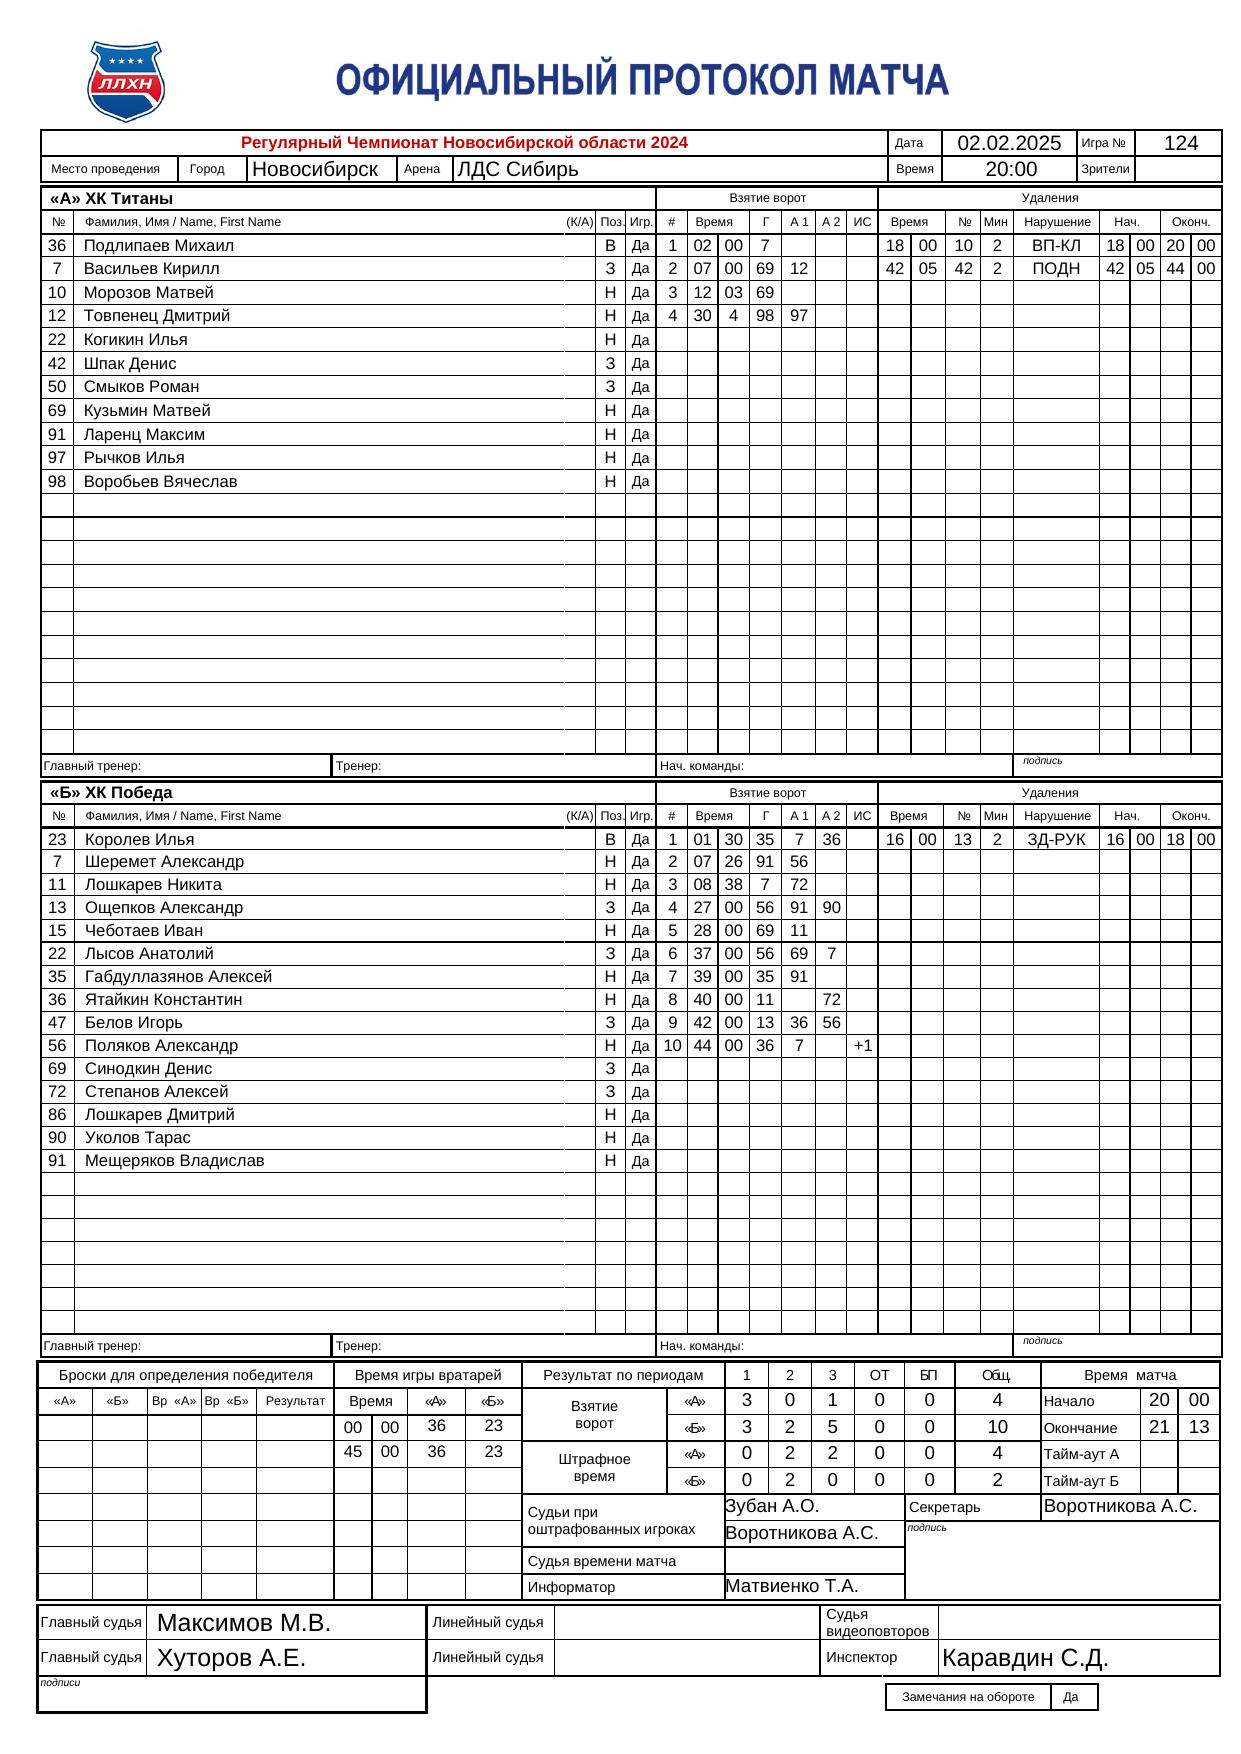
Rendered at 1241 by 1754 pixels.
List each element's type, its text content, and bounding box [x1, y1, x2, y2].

table_cell [782, 518, 815, 540]
table_cell [1161, 874, 1190, 895]
table_header Взятие ворот [657, 188, 877, 209]
table_cell А 1 [782, 211, 815, 233]
table_cell [1192, 518, 1221, 540]
table_cell [626, 518, 655, 540]
table_cell Васильев Кирилл [74, 257, 564, 280]
table_header Общ. [956, 1363, 1040, 1387]
table_cell ВП-КЛ [1014, 235, 1099, 256]
table_cell [1131, 1242, 1160, 1264]
table_cell [782, 423, 815, 445]
table_cell [879, 1058, 910, 1079]
table_cell [946, 399, 980, 422]
table_cell Воротникова А.С. [1042, 1495, 1219, 1520]
table_cell [879, 1196, 910, 1218]
table_cell Н [596, 1104, 625, 1126]
table_cell Мин [981, 805, 1013, 826]
table_cell [981, 1242, 1013, 1264]
table_cell Вр «Б» [202, 1389, 256, 1413]
table_cell подписи [39, 1677, 425, 1711]
table_cell [816, 1288, 846, 1310]
table_cell Оконч. [1161, 211, 1221, 233]
table_cell Мин [981, 211, 1013, 233]
table_cell [912, 1150, 943, 1172]
table_cell [626, 1242, 655, 1264]
table_cell [879, 494, 910, 516]
table_cell 13 [944, 829, 980, 849]
table_cell [946, 328, 980, 351]
table_cell [816, 1035, 846, 1057]
table_cell [816, 966, 846, 987]
table_cell [1014, 1012, 1099, 1033]
table_cell [688, 1242, 717, 1264]
table_cell [816, 423, 846, 445]
table_cell [719, 446, 749, 469]
table_cell [879, 1311, 910, 1333]
table_cell [719, 328, 749, 351]
table_cell [912, 541, 945, 564]
table_cell [202, 1494, 256, 1520]
table_cell 4 [657, 305, 687, 327]
table_cell [946, 565, 980, 587]
table_cell [1192, 943, 1221, 964]
table_cell Тренер: [333, 1335, 655, 1356]
table_cell [657, 1127, 687, 1149]
table_cell 90 [816, 896, 846, 918]
table_cell Степанов Алексей [75, 1081, 564, 1103]
table_cell [688, 470, 717, 493]
table_cell [1192, 423, 1221, 445]
table_cell [1136, 157, 1221, 181]
table_cell [719, 399, 749, 422]
table_cell [719, 683, 749, 706]
table_cell [74, 588, 564, 611]
table_cell 00 [373, 1441, 407, 1467]
table_cell [1014, 423, 1099, 445]
table_cell [847, 636, 877, 658]
table_cell [912, 1288, 943, 1310]
table_cell [912, 707, 945, 729]
table_cell [626, 683, 655, 706]
table_cell [75, 1311, 564, 1333]
table_cell [565, 850, 595, 872]
table_cell [1100, 1265, 1129, 1287]
table_cell [879, 966, 910, 987]
table_cell [688, 541, 717, 564]
table_cell [816, 1242, 846, 1264]
table_cell Синодкин Денис [75, 1058, 564, 1079]
table_cell [1131, 1104, 1160, 1126]
table_cell [1014, 565, 1099, 587]
table_cell [719, 659, 749, 682]
table_cell Главный тренер: [42, 1335, 330, 1356]
table_cell [912, 494, 945, 516]
table_cell 12 [782, 257, 815, 280]
table_cell [1192, 874, 1221, 895]
table_header Удаления [879, 783, 1221, 803]
table_cell 0 [855, 1468, 904, 1493]
table_cell [981, 588, 1013, 611]
table_cell [816, 1173, 846, 1195]
table_cell [816, 612, 846, 634]
table_cell [565, 518, 595, 540]
table_cell 9 [657, 1012, 687, 1033]
table_cell 00 [719, 920, 749, 941]
table_cell [74, 565, 564, 587]
table_cell [816, 1104, 846, 1126]
table_cell ЛДС Сибирь [454, 157, 887, 181]
table_cell [565, 874, 595, 895]
table_cell [657, 1058, 687, 1079]
table_cell [1161, 612, 1190, 634]
table_cell [688, 399, 717, 422]
table_cell [782, 446, 815, 469]
table_cell [816, 446, 846, 469]
table_cell 91 [782, 896, 815, 918]
table_cell 1 [812, 1389, 854, 1413]
table_cell [1192, 920, 1221, 941]
table_cell [1100, 1035, 1129, 1057]
table_cell [944, 1150, 980, 1172]
table_cell [816, 352, 846, 374]
table_cell Да [626, 446, 655, 469]
table_cell [847, 423, 877, 445]
table_header 3 [812, 1363, 854, 1387]
table_cell [847, 829, 877, 849]
table_cell 5 [812, 1415, 854, 1440]
table_cell [944, 1035, 980, 1057]
table_cell [408, 1468, 465, 1493]
table_cell [1100, 966, 1129, 987]
table_cell [816, 588, 846, 611]
table_cell Да [626, 829, 655, 849]
table_cell Да [626, 874, 655, 895]
table_cell [1192, 1288, 1221, 1310]
table_cell [912, 1265, 943, 1287]
table_cell [1161, 1196, 1190, 1218]
table_cell [750, 423, 781, 445]
table_cell [1192, 1242, 1221, 1264]
table_cell [1161, 470, 1190, 493]
table_cell 23 [466, 1416, 521, 1440]
table_cell [1014, 328, 1099, 351]
table_cell [981, 1058, 1013, 1079]
table_cell [816, 470, 846, 493]
table_cell 16 [879, 829, 910, 849]
table_cell [782, 565, 815, 587]
table_cell [879, 470, 910, 493]
table_cell [981, 966, 1013, 987]
table_cell [373, 1574, 407, 1599]
table_cell [1100, 352, 1129, 374]
table_cell Поз. [596, 805, 625, 826]
table_cell [1161, 399, 1190, 422]
table_cell Время [879, 805, 943, 826]
table_cell [912, 305, 945, 327]
table_cell Время [335, 1389, 407, 1413]
table_cell [1192, 1035, 1221, 1057]
table_cell Линейный судья [428, 1606, 554, 1639]
table_cell [1161, 305, 1190, 327]
table_cell [816, 399, 846, 422]
table_cell 97 [782, 305, 815, 327]
table_cell 69 [42, 1058, 74, 1079]
table_cell [912, 565, 945, 587]
table_cell Штрафное время [523, 1442, 666, 1493]
table_cell [879, 636, 910, 658]
table_cell [596, 1288, 625, 1310]
table_cell 56 [782, 850, 815, 872]
table_cell [816, 565, 846, 587]
table_cell [879, 423, 910, 445]
table_cell 4 [719, 305, 749, 327]
table_cell [816, 1058, 846, 1079]
table_cell [879, 612, 910, 634]
table_cell [688, 1173, 717, 1195]
table_cell [912, 920, 943, 941]
table_cell [688, 423, 717, 445]
table_cell Судьи при оштрафованных игроках [523, 1495, 724, 1546]
table_cell 36 [42, 235, 73, 256]
table_cell [816, 920, 846, 941]
table_cell [257, 1441, 333, 1467]
table_cell [750, 446, 781, 469]
table_cell [879, 943, 910, 964]
table_cell [1131, 1265, 1160, 1287]
table_cell Н [596, 446, 625, 469]
table_cell [750, 1081, 781, 1103]
table_cell [1131, 588, 1160, 611]
table_cell [1192, 1311, 1221, 1333]
table_cell [1131, 1127, 1160, 1149]
table_cell Линейный судья [428, 1640, 554, 1675]
table_cell [1100, 659, 1129, 682]
table_cell 23 [466, 1441, 521, 1467]
table_cell [847, 1265, 877, 1287]
table_cell [981, 565, 1013, 587]
table_cell [1131, 1035, 1160, 1057]
table_cell 7 [657, 966, 687, 987]
table_cell [879, 541, 910, 564]
table_cell 26 [719, 850, 749, 872]
table_cell [782, 730, 815, 753]
table_cell [626, 1265, 655, 1287]
table_cell [1131, 281, 1160, 303]
table_cell [946, 423, 980, 445]
table_cell [408, 1521, 465, 1546]
table_cell 35 [750, 966, 781, 987]
table_cell [1192, 1219, 1221, 1241]
table_cell [257, 1494, 333, 1520]
table_cell 2 [981, 257, 1013, 280]
table_cell [39, 1468, 92, 1493]
table_cell [912, 1196, 943, 1218]
table_cell [1192, 352, 1221, 374]
table_cell [1161, 1288, 1190, 1310]
table_cell [565, 328, 595, 351]
table_cell 90 [42, 1127, 74, 1149]
table_cell [596, 636, 625, 658]
table_cell 37 [688, 943, 717, 964]
table_cell [555, 1606, 819, 1639]
table_cell 44 [688, 1035, 717, 1057]
table_cell Нач. [1100, 211, 1160, 233]
table_cell [1014, 1058, 1099, 1079]
table_cell [596, 730, 625, 753]
table_cell [1192, 328, 1221, 351]
table_cell [981, 446, 1013, 469]
table_cell 05 [1131, 257, 1160, 280]
table_cell Хуторов А.Е. [147, 1640, 425, 1675]
table_cell [1014, 1242, 1099, 1264]
table_cell 0 [855, 1389, 904, 1413]
table_cell [912, 1127, 943, 1149]
table_cell [782, 1196, 815, 1218]
table_cell 45 [335, 1441, 371, 1467]
table_header Взятие ворот [657, 783, 877, 803]
table_cell [1014, 1150, 1099, 1172]
table_cell [257, 1521, 333, 1546]
table_cell [565, 1288, 595, 1310]
table_cell [657, 588, 687, 611]
table_cell [657, 376, 687, 398]
table_cell [1100, 1104, 1129, 1126]
table_cell [946, 305, 980, 327]
table_cell Мещеряков Владислав [75, 1150, 564, 1172]
table_cell [1131, 565, 1160, 587]
table_cell [596, 1311, 625, 1333]
table_cell [981, 1219, 1013, 1241]
table_cell [946, 518, 980, 540]
table_cell 10 [657, 1035, 687, 1057]
table_cell [879, 683, 910, 706]
table_cell [42, 518, 73, 540]
table_cell [1131, 874, 1160, 895]
table_cell [879, 1127, 910, 1149]
table_cell [1131, 943, 1160, 964]
table_cell 00 [373, 1416, 407, 1440]
table_cell Да [626, 1081, 655, 1103]
table_cell Н [596, 920, 625, 941]
table_cell [626, 541, 655, 564]
table_cell 0 [905, 1468, 954, 1493]
table_cell [93, 1494, 147, 1520]
table_cell [847, 541, 877, 564]
table_cell [981, 1035, 1013, 1057]
table_cell [565, 399, 595, 422]
table_cell [1100, 1012, 1129, 1033]
table_cell [565, 352, 595, 374]
table_cell [946, 494, 980, 516]
table_cell 3 [726, 1415, 768, 1440]
table_cell «А» [408, 1389, 465, 1413]
table_cell 2 [769, 1442, 811, 1467]
table_cell [657, 1081, 687, 1103]
table_cell Воротникова А.С. [726, 1521, 904, 1546]
table_cell [1100, 989, 1129, 1011]
table_cell [946, 707, 980, 729]
table_header ОТ [855, 1363, 904, 1387]
table_cell [688, 659, 717, 682]
table_cell [944, 1311, 980, 1333]
table_cell [944, 943, 980, 964]
table_cell [74, 683, 564, 706]
table_cell [1100, 943, 1129, 964]
table_cell [688, 1196, 717, 1218]
table_cell [847, 896, 877, 918]
table_cell [847, 850, 877, 872]
table_cell 98 [750, 305, 781, 327]
table_cell 10 [946, 235, 980, 256]
table_cell 69 [42, 399, 73, 422]
table_cell [1192, 636, 1221, 658]
table_header 1 [726, 1363, 768, 1387]
table_cell [847, 305, 877, 327]
table_cell 72 [782, 874, 815, 895]
table_cell [1192, 707, 1221, 729]
table_cell [879, 1219, 910, 1241]
table_cell [944, 1012, 980, 1033]
table_cell [42, 612, 73, 634]
table_cell 11 [782, 920, 815, 941]
table_cell [1192, 565, 1221, 587]
table_cell подпись [1014, 755, 1221, 776]
table_cell 91 [42, 1150, 74, 1172]
table_cell 97 [42, 446, 73, 469]
table_cell [719, 1242, 749, 1264]
table_cell [1161, 541, 1190, 564]
table_cell [657, 1311, 687, 1333]
table_cell [1192, 989, 1221, 1011]
table_cell [373, 1494, 407, 1520]
table_cell [750, 1058, 781, 1079]
table_cell [782, 989, 815, 1011]
table_cell [1014, 1288, 1099, 1310]
table_cell 38 [719, 874, 749, 895]
table_cell [42, 588, 73, 611]
table_cell [1192, 1081, 1221, 1103]
table_cell [1131, 1150, 1160, 1172]
table_cell 0 [726, 1468, 768, 1493]
table_cell [946, 281, 980, 303]
table_cell [1192, 376, 1221, 398]
table_cell [1131, 541, 1160, 564]
table_cell [657, 1288, 687, 1310]
table_cell [847, 920, 877, 941]
table_cell [1100, 494, 1129, 516]
table_cell [1014, 352, 1099, 374]
table_cell [750, 470, 781, 493]
table_cell 7 [750, 235, 781, 256]
table_cell А 1 [782, 805, 815, 826]
table_cell [847, 1173, 877, 1195]
table_cell [1100, 1242, 1129, 1264]
table_cell 36 [750, 1035, 781, 1057]
table_cell [657, 683, 687, 706]
table_cell [847, 1081, 877, 1103]
table_cell [1192, 281, 1221, 303]
table_cell [981, 730, 1013, 753]
table_cell [782, 1127, 815, 1149]
table_cell [1161, 328, 1190, 351]
table_cell [1192, 446, 1221, 469]
table_header «А» ХК Титаны [42, 188, 655, 209]
table_cell [750, 659, 781, 682]
table_cell [719, 1265, 749, 1287]
table_cell [1014, 470, 1099, 493]
table_cell Главный судья [39, 1606, 146, 1639]
table_header Дата [889, 131, 941, 155]
table_cell [883, 1677, 1220, 1681]
table_cell [1192, 1265, 1221, 1287]
table_cell З [596, 352, 625, 374]
table_cell [1161, 1058, 1190, 1079]
table_cell Игр. [626, 211, 655, 233]
table_cell 72 [42, 1081, 74, 1103]
table_cell [782, 707, 815, 729]
table_cell [816, 707, 846, 729]
table_cell [93, 1574, 147, 1599]
table_cell [879, 874, 910, 895]
table_cell 36 [408, 1416, 465, 1440]
table_cell [1100, 588, 1129, 611]
table_cell [816, 1196, 846, 1218]
table_cell 42 [688, 1012, 717, 1033]
table_cell Н [596, 399, 625, 422]
table_cell [39, 1441, 92, 1467]
table_cell 00 [719, 1035, 749, 1057]
table_cell [1192, 1173, 1221, 1195]
table_cell [946, 588, 980, 611]
table_cell [1014, 1035, 1099, 1057]
table_cell [1014, 281, 1099, 303]
table_cell [1192, 541, 1221, 564]
table_cell [74, 707, 564, 729]
table_cell [148, 1494, 201, 1520]
table_cell [565, 423, 595, 445]
table_cell [657, 1104, 687, 1126]
table_cell [944, 1242, 980, 1264]
table_cell [944, 966, 980, 987]
table_cell [565, 281, 595, 303]
table_cell Нач. команды: [657, 1335, 1012, 1356]
table_cell [750, 328, 781, 351]
table_cell [946, 446, 980, 469]
table_cell 3 [657, 874, 687, 895]
table_cell (К/А) [565, 211, 595, 233]
table_cell [335, 1494, 371, 1520]
table_cell [1014, 1081, 1099, 1103]
table_cell [981, 683, 1013, 706]
table_cell [42, 1242, 74, 1264]
table_cell [782, 328, 815, 351]
table_cell [202, 1416, 256, 1440]
table_cell [688, 352, 717, 374]
table_cell 7 [42, 850, 74, 872]
table_cell [1100, 874, 1129, 895]
table_cell 69 [750, 281, 781, 303]
table_cell [847, 1127, 877, 1149]
table_cell [719, 612, 749, 634]
table_cell [912, 1173, 943, 1195]
table_cell Да [626, 328, 655, 351]
table_cell [1192, 612, 1221, 634]
table_cell [148, 1441, 201, 1467]
table_header Игра № [1078, 131, 1134, 155]
table_cell [1161, 1242, 1190, 1264]
table_cell [750, 1173, 781, 1195]
table_cell 08 [688, 874, 717, 895]
table_cell 50 [42, 376, 73, 398]
table_cell [565, 1150, 595, 1172]
table_cell [596, 612, 625, 634]
table_cell 11 [42, 874, 74, 895]
table_cell [1161, 707, 1190, 729]
table_cell [946, 730, 980, 753]
table_cell [1161, 1219, 1190, 1241]
table_cell [912, 966, 943, 987]
table_cell [657, 565, 687, 587]
table_cell 35 [750, 829, 781, 849]
table_cell [1161, 352, 1190, 374]
table_cell [335, 1468, 371, 1493]
table_cell Да [626, 423, 655, 445]
table_cell 2 [981, 829, 1013, 849]
table_cell [1100, 850, 1129, 872]
table_cell [1131, 683, 1160, 706]
table_cell [1014, 1219, 1099, 1241]
table_cell [565, 659, 595, 682]
table_cell [816, 730, 846, 753]
table_cell 27 [688, 896, 717, 918]
table_cell [816, 518, 846, 540]
table_cell Н [596, 305, 625, 327]
table_cell «А» [668, 1442, 724, 1467]
table_cell [1161, 423, 1190, 445]
table_cell [596, 1265, 625, 1287]
table_cell [39, 1574, 92, 1599]
table_cell № [946, 211, 980, 233]
table_cell 56 [750, 896, 781, 918]
table_cell 00 [719, 896, 749, 918]
table_cell [912, 850, 943, 872]
table_cell [981, 376, 1013, 398]
table_cell [879, 1173, 910, 1195]
table_cell [946, 470, 980, 493]
table_cell [688, 376, 717, 398]
table_cell [1161, 1081, 1190, 1103]
table_cell [912, 683, 945, 706]
table_cell 07 [688, 257, 717, 280]
table_cell 01 [688, 829, 717, 849]
table_cell [847, 399, 877, 422]
table_cell [1161, 565, 1190, 587]
table_cell № [42, 211, 73, 233]
table_cell [750, 1196, 781, 1218]
table_cell 42 [879, 257, 910, 280]
table_cell [565, 376, 595, 398]
table_cell [719, 1081, 749, 1103]
table_cell [879, 446, 910, 469]
table_cell [1161, 966, 1190, 987]
table_cell [75, 1242, 564, 1264]
table_cell Время [688, 211, 749, 233]
table_cell [1161, 1173, 1190, 1195]
table_cell [879, 1242, 910, 1264]
table_cell Новосибирск [248, 157, 396, 181]
table_cell [944, 1219, 980, 1241]
table_cell [75, 1219, 564, 1241]
table_cell [981, 850, 1013, 872]
table_cell [1014, 1127, 1099, 1149]
table_cell [782, 399, 815, 422]
table_cell [782, 1288, 815, 1310]
table_cell [75, 1265, 564, 1287]
table_cell [596, 518, 625, 540]
table_cell [944, 874, 980, 895]
table_cell [981, 1127, 1013, 1149]
table_cell [626, 1173, 655, 1195]
table_cell [202, 1468, 256, 1493]
table_cell [1100, 423, 1129, 445]
table_cell Да [626, 470, 655, 493]
table_cell 00 [1192, 257, 1221, 280]
table_cell [408, 1494, 465, 1520]
table_cell [1014, 446, 1099, 469]
table_cell [847, 281, 877, 303]
table_cell [912, 989, 943, 1011]
table_cell Н [596, 423, 625, 445]
table_cell Да [626, 1127, 655, 1149]
table_cell [1161, 1265, 1190, 1287]
table_cell Нарушение [1014, 805, 1099, 826]
table_cell [1161, 943, 1190, 964]
table_cell 35 [42, 966, 74, 987]
table_cell [879, 920, 910, 941]
table_cell [847, 376, 877, 398]
table_cell [1014, 399, 1099, 422]
table_cell [1192, 1012, 1221, 1033]
table_cell З [596, 1058, 625, 1079]
table_cell [750, 1127, 781, 1149]
table_cell Королев Илья [75, 829, 564, 849]
table_cell [816, 235, 846, 256]
table_cell Место проведения [42, 157, 177, 181]
table_cell [555, 1640, 819, 1675]
table_cell Время [889, 157, 941, 181]
table_cell [750, 494, 781, 516]
table_cell [912, 636, 945, 658]
table_cell Да [626, 850, 655, 872]
table_cell [981, 1173, 1013, 1195]
table_cell [1161, 1127, 1190, 1149]
table_cell 13 [1179, 1415, 1219, 1440]
table_header Регулярный Чемпионат Новосибирской области 2024 [42, 131, 887, 155]
table_cell [879, 730, 910, 753]
table_cell [565, 920, 595, 941]
table_header Замечания на обороте [887, 1685, 1050, 1709]
table_cell [657, 494, 687, 516]
table_cell 11 [750, 989, 781, 1011]
table_cell [981, 494, 1013, 516]
table_cell [1100, 1311, 1129, 1333]
table_cell [816, 1219, 846, 1241]
table_cell [1131, 1058, 1160, 1079]
table_cell [1161, 1012, 1190, 1033]
table_cell [565, 989, 595, 1011]
table_cell [428, 1677, 882, 1711]
table_cell Тайм-аут А [1042, 1441, 1140, 1467]
table_cell 12 [688, 281, 717, 303]
table_cell 30 [688, 305, 717, 327]
table_cell [74, 518, 564, 540]
table_cell [688, 1288, 717, 1310]
table_cell [408, 1547, 465, 1573]
table_cell Н [596, 1127, 625, 1149]
table_cell [93, 1416, 147, 1440]
table_cell Результат [257, 1389, 333, 1413]
table_cell В [596, 235, 625, 256]
table_cell [657, 470, 687, 493]
table_cell [816, 850, 846, 872]
table_cell [74, 730, 564, 753]
table_cell [657, 423, 687, 445]
table_cell [1100, 565, 1129, 587]
table_cell 69 [782, 943, 815, 964]
table_cell [879, 281, 910, 303]
table_cell [750, 707, 781, 729]
table_cell [912, 518, 945, 540]
table_cell [626, 636, 655, 658]
table_cell [946, 612, 980, 634]
table_cell [1131, 966, 1160, 987]
table_cell [626, 612, 655, 634]
table_cell [596, 541, 625, 564]
table_cell [912, 612, 945, 634]
table_cell [657, 659, 687, 682]
table_cell [1099, 1682, 1220, 1711]
table_cell [565, 1265, 595, 1287]
table_cell [782, 1311, 815, 1333]
table_cell «Б» [668, 1415, 724, 1440]
table_cell З [596, 1081, 625, 1103]
table_cell Подлипаев Михаил [74, 235, 564, 256]
table_cell [719, 494, 749, 516]
table_cell 00 [719, 989, 749, 1011]
table_cell [42, 541, 73, 564]
table_cell [202, 1441, 256, 1467]
table_cell [565, 470, 595, 493]
table_cell Да [626, 281, 655, 303]
table_cell [944, 1288, 980, 1310]
table_cell 00 [1131, 829, 1160, 849]
table_cell 1 [657, 235, 687, 256]
table_cell [912, 874, 943, 895]
table_cell [816, 494, 846, 516]
table_cell З [596, 1012, 625, 1033]
table_cell [847, 989, 877, 1011]
table_cell [596, 1219, 625, 1241]
table_cell [148, 1521, 201, 1546]
table_cell 6 [657, 943, 687, 964]
table_cell [657, 1150, 687, 1172]
table_cell [74, 659, 564, 682]
table_cell [373, 1521, 407, 1546]
table_cell 10 [956, 1415, 1040, 1440]
table_cell [750, 683, 781, 706]
table_cell [719, 423, 749, 445]
table_cell [688, 1219, 717, 1241]
table_cell 10 [42, 281, 73, 303]
table_cell [688, 1265, 717, 1287]
table_cell [1161, 1104, 1190, 1126]
table_cell [981, 352, 1013, 374]
table_cell [596, 683, 625, 706]
table_cell Тренер: [333, 755, 655, 776]
table_cell [626, 1196, 655, 1218]
table_cell [981, 1196, 1013, 1218]
table_cell [688, 1058, 717, 1079]
table_header Удаления [879, 188, 1221, 209]
table_cell Лысов Анатолий [75, 943, 564, 964]
table_cell [565, 943, 595, 964]
table_cell [1100, 305, 1129, 327]
table_cell Шпак Денис [74, 352, 564, 374]
table_cell [75, 1173, 564, 1195]
table_cell [565, 829, 595, 849]
table_cell [39, 1494, 92, 1520]
table_cell [1161, 683, 1190, 706]
table_cell [39, 1521, 92, 1546]
table_cell 3 [726, 1389, 768, 1413]
table_cell [688, 683, 717, 706]
table_cell [626, 730, 655, 753]
table_cell [879, 305, 910, 327]
table_cell [816, 636, 846, 658]
table_cell Н [596, 470, 625, 493]
table_cell 69 [750, 257, 781, 280]
table_cell [688, 1311, 717, 1333]
table_cell [879, 352, 910, 374]
table_cell 47 [42, 1012, 74, 1033]
table_cell [816, 659, 846, 682]
table_cell # [657, 805, 687, 826]
table_cell [1100, 612, 1129, 634]
table_cell 00 [719, 966, 749, 987]
table_cell [750, 352, 781, 374]
table_cell Информатор [523, 1575, 724, 1599]
table_cell [816, 1311, 846, 1333]
table_cell [782, 612, 815, 634]
table_cell Да [626, 1012, 655, 1033]
table_cell [981, 707, 1013, 729]
table_cell [1131, 920, 1160, 941]
table_cell [719, 376, 749, 398]
table_cell ПОДН [1014, 257, 1099, 280]
table_cell [626, 494, 655, 516]
table_cell [782, 588, 815, 611]
table_cell [1131, 1288, 1160, 1310]
table_cell [912, 1219, 943, 1241]
table_header Время игры вратарей [335, 1363, 521, 1387]
table_cell [782, 541, 815, 564]
table_cell [565, 1242, 595, 1264]
table_cell [93, 1441, 147, 1467]
table_cell [750, 612, 781, 634]
table_cell [42, 1311, 74, 1333]
table_cell [1192, 588, 1221, 611]
table_cell [657, 399, 687, 422]
table_cell [148, 1468, 201, 1493]
table_cell [939, 1606, 1219, 1639]
table_cell 03 [719, 281, 749, 303]
table_cell [1014, 850, 1099, 872]
table_cell [39, 1416, 92, 1440]
table_cell [912, 328, 945, 351]
table_cell [879, 989, 910, 1011]
table_cell [1014, 1311, 1099, 1333]
table_cell 00 [1179, 1389, 1219, 1413]
table_cell 36 [782, 1012, 815, 1033]
table_cell [1100, 446, 1129, 469]
table_cell # [657, 211, 687, 233]
table_cell [750, 1265, 781, 1287]
table_cell [657, 636, 687, 658]
table_cell [981, 636, 1013, 658]
table_cell Чеботаев Иван [75, 920, 564, 941]
table_cell [335, 1521, 371, 1546]
table_cell [596, 588, 625, 611]
table_cell [847, 1150, 877, 1172]
table_cell [626, 707, 655, 729]
table_cell [981, 1012, 1013, 1033]
table_cell [1014, 874, 1099, 895]
table_cell [1014, 1173, 1099, 1195]
table_cell [688, 518, 717, 540]
table_cell Лошкарев Дмитрий [75, 1104, 564, 1126]
table_cell [847, 1058, 877, 1079]
table_cell [1131, 896, 1160, 918]
table_cell [946, 683, 980, 706]
table_cell [688, 446, 717, 469]
table_cell [1100, 1173, 1129, 1195]
table_cell [847, 565, 877, 587]
table_cell [782, 1058, 815, 1079]
table_cell ИС [847, 211, 877, 233]
table_cell 00 [719, 257, 749, 280]
table_cell [1192, 850, 1221, 872]
table_cell [816, 874, 846, 895]
table_cell [946, 659, 980, 682]
table_cell [719, 1058, 749, 1079]
table_cell [1192, 1127, 1221, 1149]
table_cell [1100, 376, 1129, 398]
table_cell [1161, 494, 1190, 516]
table_cell Поляков Александр [75, 1035, 564, 1057]
table_cell Н [596, 281, 625, 303]
table_cell [946, 352, 980, 374]
table_cell [42, 636, 73, 658]
table_cell [1131, 1219, 1160, 1241]
table_cell [1161, 376, 1190, 398]
table_cell 0 [905, 1389, 954, 1413]
table_cell [1161, 281, 1190, 303]
table_cell [1100, 281, 1129, 303]
table_cell [981, 518, 1013, 540]
table_cell 86 [42, 1104, 74, 1126]
table_cell [1161, 730, 1190, 753]
table_cell Максимов М.В. [147, 1606, 425, 1639]
table_cell [944, 1173, 980, 1195]
table_cell Да [626, 399, 655, 422]
table_cell [1131, 423, 1160, 445]
table_cell [202, 1574, 256, 1599]
table_cell [981, 399, 1013, 422]
table_cell [74, 636, 564, 658]
table_cell З [596, 896, 625, 918]
table_cell [626, 588, 655, 611]
table_cell [944, 1104, 980, 1126]
table_cell [782, 470, 815, 493]
table_cell [816, 305, 846, 327]
picture [5, 28, 1179, 129]
table_cell Да [626, 305, 655, 327]
table_cell 15 [42, 920, 74, 941]
table_cell [750, 1311, 781, 1333]
table_cell [719, 1104, 749, 1126]
table_cell [946, 541, 980, 564]
table_cell 7 [782, 829, 815, 849]
table_cell [879, 588, 910, 611]
table_cell [981, 874, 1013, 895]
table_cell [93, 1547, 147, 1573]
table_cell 36 [408, 1441, 465, 1467]
table_cell [1192, 730, 1221, 753]
table_cell [148, 1416, 201, 1440]
table_cell [257, 1574, 333, 1599]
table_cell +1 [847, 1035, 877, 1057]
table_cell [782, 376, 815, 398]
table_cell Время [688, 805, 749, 826]
table_cell [1161, 920, 1190, 941]
table_cell [565, 1127, 595, 1149]
table_cell Н [596, 989, 625, 1011]
table_cell [1100, 1127, 1129, 1149]
table_cell 18 [879, 235, 910, 256]
table_cell 91 [782, 966, 815, 987]
table_cell 0 [905, 1415, 954, 1440]
table_cell [1161, 588, 1190, 611]
table_cell [719, 1150, 749, 1172]
table_cell [750, 399, 781, 422]
table_cell [750, 541, 781, 564]
table_cell [847, 494, 877, 516]
table_cell Зрители [1078, 157, 1134, 181]
table_cell [719, 1288, 749, 1310]
table_cell [1192, 399, 1221, 422]
table_cell [750, 1242, 781, 1264]
table_header Да [1052, 1685, 1097, 1709]
table_cell [981, 1265, 1013, 1287]
table_cell [596, 1242, 625, 1264]
table_header Броски для определения победителя [39, 1363, 333, 1387]
table_cell [1192, 896, 1221, 918]
table_cell [1179, 1468, 1219, 1493]
table_cell [688, 1104, 717, 1126]
table_cell 13 [42, 896, 74, 918]
table_cell [912, 588, 945, 611]
table_cell 56 [42, 1035, 74, 1057]
table_cell [912, 1104, 943, 1126]
table_cell 00 [719, 235, 749, 256]
table_cell [981, 423, 1013, 445]
table_cell Морозов Матвей [74, 281, 564, 303]
table_cell [466, 1494, 521, 1520]
table_cell А 2 [816, 805, 846, 826]
table_cell 00 [1192, 235, 1221, 256]
table_cell [688, 1150, 717, 1172]
table_cell [782, 1219, 815, 1241]
table_cell [1131, 612, 1160, 634]
table_cell [42, 565, 73, 587]
table_cell [42, 1219, 74, 1241]
table_cell [1161, 1150, 1190, 1172]
table_cell Нач. [1100, 805, 1160, 826]
table_cell [596, 659, 625, 682]
table_cell [944, 1196, 980, 1218]
table_cell 16 [1100, 829, 1129, 849]
table_cell [373, 1547, 407, 1573]
table_cell [373, 1468, 407, 1493]
table_cell 0 [812, 1468, 854, 1493]
table_cell 00 [912, 829, 943, 849]
table_cell [1141, 1441, 1177, 1467]
table_cell Г [750, 805, 781, 826]
table_cell Окончание [1042, 1415, 1140, 1440]
table_cell [719, 352, 749, 374]
table_cell [42, 1265, 74, 1287]
table_cell [912, 1311, 943, 1333]
table_cell [847, 707, 877, 729]
table_cell «А» [668, 1389, 724, 1413]
table_cell [719, 636, 749, 658]
table_cell [1100, 1058, 1129, 1079]
table_cell [626, 1311, 655, 1333]
table_cell [1014, 943, 1099, 964]
table_cell [1131, 850, 1160, 872]
table_cell [944, 920, 980, 941]
table_cell [565, 541, 595, 564]
table_cell [688, 707, 717, 729]
table_cell [750, 1150, 781, 1172]
table_cell [596, 1173, 625, 1195]
table_cell Игр. [626, 805, 655, 826]
table_cell Зубан А.О. [726, 1495, 904, 1520]
table_cell № [944, 805, 980, 826]
table_cell [750, 1288, 781, 1310]
table_cell [1192, 1150, 1221, 1172]
table_cell [565, 612, 595, 634]
table_header 124 [1136, 131, 1221, 155]
table_cell [148, 1547, 201, 1573]
table_cell [74, 494, 564, 516]
table_cell [1014, 730, 1099, 753]
table_cell [1100, 328, 1129, 351]
table_cell [1100, 920, 1129, 941]
table_cell [981, 989, 1013, 1011]
table_cell [912, 730, 945, 753]
table_cell Нарушение [1014, 211, 1099, 233]
table_cell [1014, 1265, 1099, 1287]
table_cell [944, 1058, 980, 1079]
table_cell Да [626, 966, 655, 987]
table_cell [946, 376, 980, 398]
table_cell [1100, 730, 1129, 753]
table_cell [688, 730, 717, 753]
table_cell 20 [1161, 235, 1190, 256]
table_cell [912, 423, 945, 445]
table_cell [847, 612, 877, 634]
table_cell [1192, 470, 1221, 493]
table_cell [565, 494, 595, 516]
table_cell [944, 1127, 980, 1149]
table_cell [565, 1081, 595, 1103]
table_cell [981, 943, 1013, 964]
table_cell [565, 683, 595, 706]
table_cell [1014, 989, 1099, 1011]
table_cell 0 [855, 1442, 904, 1467]
table_cell [912, 352, 945, 374]
table_cell [847, 1104, 877, 1126]
table_cell Секретарь [906, 1495, 1040, 1520]
table_cell (К/А) [565, 805, 595, 826]
table_cell [879, 850, 910, 872]
table_cell 28 [688, 920, 717, 941]
table_cell [565, 1058, 595, 1079]
table_cell [912, 470, 945, 493]
table_cell Да [626, 235, 655, 256]
table_cell [847, 470, 877, 493]
table_cell [847, 1288, 877, 1310]
table_cell [1100, 1081, 1129, 1103]
table_cell [1100, 1219, 1129, 1241]
table_cell [944, 850, 980, 872]
table_cell 00 [335, 1416, 371, 1440]
table_cell [657, 541, 687, 564]
table_cell [1014, 707, 1099, 729]
table_cell [1100, 1150, 1129, 1172]
table_cell [879, 376, 910, 398]
table_cell 0 [769, 1389, 811, 1413]
table_cell [981, 470, 1013, 493]
table_cell [466, 1521, 521, 1546]
table_cell 02 [688, 235, 717, 256]
table_cell [726, 1548, 904, 1573]
table_cell З [596, 943, 625, 964]
table_cell 8 [657, 989, 687, 1011]
table_cell Начало [1042, 1389, 1140, 1413]
table_cell [1131, 1012, 1160, 1033]
table_cell 4 [657, 896, 687, 918]
table_cell [879, 399, 910, 422]
table_cell [565, 1311, 595, 1333]
table_cell [626, 1288, 655, 1310]
table_cell ЗД-РУК [1014, 829, 1099, 849]
table_cell 4 [956, 1389, 1040, 1413]
table_cell «Б» [93, 1389, 147, 1413]
table_cell [782, 1104, 815, 1126]
table_cell [1100, 683, 1129, 706]
table_cell 12 [42, 305, 73, 327]
table_cell 2 [956, 1468, 1040, 1493]
table_cell [565, 1196, 595, 1218]
table_cell Когикин Илья [74, 328, 564, 351]
table_cell [847, 1311, 877, 1333]
table_cell [912, 659, 945, 682]
table_cell [879, 1035, 910, 1057]
table_cell 36 [42, 989, 74, 1011]
table_cell 40 [688, 989, 717, 1011]
table_cell [42, 1173, 74, 1195]
table_cell [657, 1265, 687, 1287]
table_cell 42 [946, 257, 980, 280]
table_cell [847, 588, 877, 611]
table_cell 69 [750, 920, 781, 941]
table_cell «Б » [466, 1389, 521, 1413]
table_cell Вр «А» [148, 1389, 201, 1413]
table_cell [1014, 1104, 1099, 1126]
table_cell [782, 352, 815, 374]
table_cell [408, 1574, 465, 1599]
table_cell [750, 376, 781, 398]
table_cell [719, 470, 749, 493]
table_cell [688, 588, 717, 611]
table_cell [1014, 896, 1099, 918]
table_cell 3 [657, 281, 687, 303]
table_cell [1014, 920, 1099, 941]
table_cell Шеремет Александр [75, 850, 564, 872]
table_cell [782, 1242, 815, 1264]
table_cell 22 [42, 328, 73, 351]
table_cell [847, 1242, 877, 1264]
table_cell Инспектор [821, 1640, 938, 1675]
table_cell Н [596, 1150, 625, 1172]
table_cell [847, 1196, 877, 1218]
table_cell [1100, 399, 1129, 422]
table_cell [1100, 1288, 1129, 1310]
table_cell Главный тренер: [42, 755, 330, 776]
table_cell [1100, 636, 1129, 658]
table_cell Смыков Роман [74, 376, 564, 398]
table_cell [688, 1127, 717, 1149]
table_cell 7 [42, 257, 73, 280]
table_cell Товпенец Дмитрий [74, 305, 564, 327]
table_cell Судья времени матча [523, 1548, 724, 1573]
table_cell «Б» [668, 1468, 724, 1493]
table_header 2 [769, 1363, 811, 1387]
table_cell [1014, 659, 1099, 682]
table_cell [847, 352, 877, 374]
table_cell З [596, 376, 625, 398]
table_cell [565, 235, 595, 256]
table_cell 2 [769, 1415, 811, 1440]
table_cell 00 [719, 943, 749, 964]
table_cell [750, 565, 781, 587]
table_cell 00 [912, 235, 945, 256]
table_cell [1100, 470, 1129, 493]
table_cell [912, 1058, 943, 1079]
table_cell 2 [769, 1468, 811, 1493]
table_header БП [905, 1363, 954, 1387]
table_cell [1131, 328, 1160, 351]
table_cell Арена [398, 157, 452, 181]
table_cell [816, 1127, 846, 1149]
table_cell [1100, 518, 1129, 540]
table_cell 0 [905, 1442, 954, 1467]
table_cell [816, 328, 846, 351]
table_cell [1131, 494, 1160, 516]
table_cell [335, 1547, 371, 1573]
table_cell [750, 518, 781, 540]
table_cell [1161, 850, 1190, 872]
table_cell Н [596, 1035, 625, 1057]
table_cell [912, 1012, 943, 1033]
table_cell [816, 281, 846, 303]
table_cell 56 [750, 943, 781, 964]
table_header «Б» ХК Победа [42, 783, 655, 803]
table_cell [466, 1574, 521, 1599]
table_cell [944, 1265, 980, 1287]
table_cell Матвиенко Т.А. [726, 1575, 904, 1599]
table_cell [657, 1196, 687, 1218]
table_cell [782, 494, 815, 516]
table_cell [847, 1219, 877, 1241]
table_cell [565, 1104, 595, 1126]
table_cell А 2 [816, 211, 846, 233]
table_cell Н [596, 874, 625, 895]
table_cell Да [626, 1104, 655, 1126]
table_cell [981, 1311, 1013, 1333]
table_cell [39, 1547, 92, 1573]
table_cell 20:00 [943, 157, 1076, 181]
table_cell [565, 588, 595, 611]
table_cell [565, 257, 595, 280]
table_cell [74, 612, 564, 634]
table_cell [912, 281, 945, 303]
table_cell [847, 518, 877, 540]
table_cell [148, 1574, 201, 1599]
table_cell [565, 1173, 595, 1195]
table_cell [847, 966, 877, 987]
table_cell 20 [1141, 1389, 1177, 1413]
table_cell [879, 328, 910, 351]
table_cell Ларенц Максим [74, 423, 564, 445]
table_cell 21 [1141, 1415, 1177, 1440]
table_cell [1014, 376, 1099, 398]
table_cell [879, 707, 910, 729]
table_cell Да [626, 1058, 655, 1079]
table_cell [1131, 352, 1160, 374]
table_cell [688, 565, 717, 587]
table_cell [782, 1265, 815, 1287]
table_cell [719, 1311, 749, 1333]
table_cell [42, 707, 73, 729]
table_cell [688, 612, 717, 634]
table_cell [719, 588, 749, 611]
table_cell [626, 659, 655, 682]
table_cell [879, 896, 910, 918]
table_cell [879, 659, 910, 682]
table_cell [565, 1012, 595, 1033]
table_cell 13 [750, 1012, 781, 1033]
table_cell № [42, 805, 74, 826]
table_cell [782, 1173, 815, 1195]
table_cell [1161, 659, 1190, 682]
table_cell [1161, 446, 1190, 469]
table_cell [782, 659, 815, 682]
table_cell [1014, 683, 1099, 706]
table_cell [847, 730, 877, 753]
table_cell [750, 1219, 781, 1241]
table_cell [912, 943, 943, 964]
table_cell [1141, 1468, 1177, 1493]
table_cell Да [626, 943, 655, 964]
table_cell [596, 494, 625, 516]
table_cell [879, 518, 910, 540]
table_cell [657, 707, 687, 729]
table_cell [782, 636, 815, 658]
table_cell [657, 328, 687, 351]
table_cell [202, 1547, 256, 1573]
table_cell [879, 1150, 910, 1172]
table_cell Ощепков Александр [75, 896, 564, 918]
table_cell 0 [855, 1415, 904, 1440]
table_cell [74, 541, 564, 564]
table_cell [912, 1242, 943, 1264]
table_cell [847, 1012, 877, 1033]
table_cell [688, 636, 717, 658]
table_cell 98 [42, 470, 73, 493]
table_cell [816, 1150, 846, 1172]
table_cell [1014, 612, 1099, 634]
table_cell Уколов Тарас [75, 1127, 564, 1149]
table_cell [750, 1104, 781, 1126]
table_cell [879, 1265, 910, 1287]
table_cell [1131, 1196, 1160, 1218]
table_cell Да [626, 257, 655, 280]
table_cell [1192, 494, 1221, 516]
table_cell [847, 446, 877, 469]
table_cell [782, 1081, 815, 1103]
table_cell Время [879, 211, 945, 233]
table_cell подпись [1014, 1335, 1221, 1356]
table_cell [782, 235, 815, 256]
table_cell [981, 896, 1013, 918]
table_cell [816, 376, 846, 398]
table_cell [847, 683, 877, 706]
table_cell [912, 896, 943, 918]
table_cell [688, 328, 717, 351]
table_cell [1014, 541, 1099, 564]
table_cell [1131, 518, 1160, 540]
table_cell [1014, 966, 1099, 987]
table_cell [912, 399, 945, 422]
table_cell [847, 659, 877, 682]
table_cell [1100, 541, 1129, 564]
table_cell [1161, 1311, 1190, 1333]
table_header Время матча [1042, 1363, 1219, 1387]
table_cell 23 [42, 829, 74, 849]
table_cell [596, 1196, 625, 1218]
table_cell [719, 1219, 749, 1241]
table_cell [719, 518, 749, 540]
table_cell [912, 1035, 943, 1057]
table_cell [565, 636, 595, 658]
table_cell [981, 920, 1013, 941]
table_cell Белов Игорь [75, 1012, 564, 1033]
table_cell Да [626, 989, 655, 1011]
table_cell [1161, 636, 1190, 658]
table_cell [1192, 1196, 1221, 1218]
table_cell 2 [657, 850, 687, 872]
table_cell Нач. команды: [657, 755, 1012, 776]
table_cell [1131, 1311, 1160, 1333]
table_cell 7 [782, 1035, 815, 1057]
table_cell [1014, 518, 1099, 540]
table_cell [1131, 470, 1160, 493]
table_cell [912, 1081, 943, 1103]
table_cell Да [626, 1150, 655, 1172]
table_cell [1100, 1196, 1129, 1218]
table_cell Кузьмин Матвей [74, 399, 564, 422]
table_cell Воробьев Вячеслав [74, 470, 564, 493]
table_cell [688, 494, 717, 516]
table_cell [75, 1288, 564, 1310]
table_cell [657, 730, 687, 753]
table_cell [565, 305, 595, 327]
table_cell [981, 541, 1013, 564]
table_cell [981, 1104, 1013, 1126]
table_cell [944, 896, 980, 918]
table_cell [1192, 1058, 1221, 1079]
table_cell 2 [812, 1442, 854, 1467]
table_cell Фамилия, Имя / Name, First Name [75, 805, 565, 826]
table_cell [202, 1521, 256, 1546]
table_cell [1161, 896, 1190, 918]
table_cell Главный судья [39, 1640, 146, 1675]
table_cell Взятие ворот [523, 1389, 666, 1440]
table_cell [1192, 305, 1221, 327]
table_cell Поз. [596, 211, 625, 233]
table_cell [981, 1081, 1013, 1103]
table_cell 7 [816, 943, 846, 964]
table_cell 00 [1192, 829, 1221, 849]
table_cell [1131, 1081, 1160, 1103]
table_cell [1131, 989, 1160, 1011]
table_cell [657, 1219, 687, 1241]
table_cell 05 [912, 257, 945, 280]
table_cell [981, 1288, 1013, 1310]
table_cell [816, 257, 846, 280]
table_cell [1192, 659, 1221, 682]
table_cell [944, 1081, 980, 1103]
table_cell [750, 636, 781, 658]
table_cell [1131, 1173, 1160, 1195]
table_cell 1 [657, 829, 687, 849]
table_cell 07 [688, 850, 717, 872]
table_cell 18 [1161, 829, 1190, 849]
table_cell [93, 1521, 147, 1546]
table_cell [847, 943, 877, 964]
table_cell [719, 1196, 749, 1218]
table_header 02.02.2025 [943, 131, 1076, 155]
table_cell [719, 1173, 749, 1195]
table_cell [1100, 896, 1129, 918]
table_cell 30 [719, 829, 749, 849]
table_cell Город [179, 157, 246, 181]
table_cell [847, 257, 877, 280]
table_cell [596, 707, 625, 729]
table_cell [912, 446, 945, 469]
table_cell [565, 730, 595, 753]
table_cell [750, 588, 781, 611]
table_cell [565, 565, 595, 587]
table_cell [1014, 588, 1099, 611]
table_cell [816, 683, 846, 706]
table_cell [879, 565, 910, 587]
table_cell [1100, 707, 1129, 729]
table_cell 0 [726, 1442, 768, 1467]
table_cell [1131, 305, 1160, 327]
table_cell Каравдин С.Д. [939, 1640, 1219, 1675]
table_cell Да [626, 376, 655, 398]
table_cell [816, 1081, 846, 1103]
table_cell [688, 1081, 717, 1103]
table_cell Ятайкин Константин [75, 989, 564, 1011]
table_cell Н [596, 966, 625, 987]
table_cell [816, 1265, 846, 1287]
table_cell З [596, 257, 625, 280]
table_cell [42, 1196, 74, 1218]
table_cell [1192, 966, 1221, 987]
table_cell Фамилия, Имя / Name, First Name [74, 211, 565, 233]
table_cell [1192, 1104, 1221, 1126]
table_cell [981, 305, 1013, 327]
table_cell 72 [816, 989, 846, 1011]
table_cell [1179, 1441, 1219, 1467]
table_cell [1131, 730, 1160, 753]
table_cell [657, 352, 687, 374]
table_cell [1014, 305, 1099, 327]
table_cell 39 [688, 966, 717, 987]
table_cell Да [626, 920, 655, 941]
table_cell [981, 328, 1013, 351]
table_cell Лошкарев Никита [75, 874, 564, 895]
table_cell «А» [39, 1389, 92, 1413]
table_cell 91 [42, 423, 73, 445]
table_cell [847, 874, 877, 895]
table_cell [565, 966, 595, 987]
table_cell [335, 1574, 371, 1599]
table_cell [42, 730, 73, 753]
table_cell Тайм-аут Б [1042, 1468, 1140, 1493]
table_cell 00 [719, 1012, 749, 1033]
table_cell [719, 1127, 749, 1149]
table_cell [1161, 989, 1190, 1011]
table_cell [75, 1196, 564, 1218]
table_cell 56 [816, 1012, 846, 1033]
table_cell подпись [906, 1522, 1219, 1599]
table_cell 18 [1100, 235, 1129, 256]
table_cell [816, 541, 846, 564]
table_cell 91 [750, 850, 781, 872]
table_cell [466, 1468, 521, 1493]
table_cell 7 [750, 874, 781, 895]
table_cell [596, 565, 625, 587]
table_cell [565, 707, 595, 729]
table_cell [657, 446, 687, 469]
table_cell [42, 494, 73, 516]
table_cell [257, 1547, 333, 1573]
table_cell [1192, 683, 1221, 706]
table_cell Габдуллазянов Алексей [75, 966, 564, 987]
table_cell ИС [847, 805, 877, 826]
table_cell [42, 683, 73, 706]
table_cell [93, 1468, 147, 1493]
table_cell [565, 446, 595, 469]
table_cell [750, 730, 781, 753]
table_cell Да [626, 1035, 655, 1057]
table_header Результат по периодам [523, 1363, 724, 1387]
table_cell [719, 730, 749, 753]
table_cell [719, 541, 749, 564]
table_cell [42, 1288, 74, 1310]
table_cell Судья видеоповторов [821, 1606, 938, 1639]
table_cell [257, 1468, 333, 1493]
table_cell 00 [1131, 235, 1160, 256]
table_cell [912, 376, 945, 398]
table_cell Рычков Илья [74, 446, 564, 469]
table_cell [879, 1288, 910, 1310]
table_cell [1131, 399, 1160, 422]
table_cell Н [596, 850, 625, 872]
table_cell [981, 1150, 1013, 1172]
table_cell [1131, 636, 1160, 658]
table_cell [42, 659, 73, 682]
table_cell [1131, 659, 1160, 682]
table_cell [466, 1547, 521, 1573]
table_cell [782, 281, 815, 303]
table_cell 42 [42, 352, 73, 374]
table_cell [782, 1150, 815, 1172]
table_cell В [596, 829, 625, 849]
table_cell [879, 1081, 910, 1103]
table_cell Оконч. [1161, 805, 1221, 826]
table_cell [657, 518, 687, 540]
table_cell [1131, 446, 1160, 469]
table_cell [565, 1219, 595, 1241]
table_cell [879, 1012, 910, 1033]
table_cell 4 [956, 1442, 1040, 1467]
table_cell [1014, 494, 1099, 516]
table_cell [879, 1104, 910, 1126]
table_cell [657, 612, 687, 634]
table_cell [1014, 636, 1099, 658]
table_cell [782, 683, 815, 706]
table_cell 36 [816, 829, 846, 849]
table_cell 44 [1161, 257, 1190, 280]
table_cell [1014, 1196, 1099, 1218]
table_cell [657, 1242, 687, 1264]
table_cell [944, 989, 980, 1011]
table_cell [981, 612, 1013, 634]
table_cell [657, 1173, 687, 1195]
table_cell [1161, 518, 1190, 540]
table_cell Да [626, 896, 655, 918]
table_cell [981, 281, 1013, 303]
table_cell [719, 707, 749, 729]
table_cell 2 [981, 235, 1013, 256]
table_cell 2 [657, 257, 687, 280]
table_cell [847, 235, 877, 256]
table_cell 22 [42, 943, 74, 964]
table_cell Н [596, 328, 625, 351]
table_cell 5 [657, 920, 687, 941]
table_cell [565, 896, 595, 918]
table_cell [257, 1416, 333, 1440]
table_cell [719, 565, 749, 587]
table_cell [626, 565, 655, 587]
table_cell [946, 636, 980, 658]
table_cell Г [750, 211, 781, 233]
table_cell 42 [1100, 257, 1129, 280]
table_cell [1161, 1035, 1190, 1057]
table_cell [847, 328, 877, 351]
table_cell [626, 1219, 655, 1241]
table_cell [1131, 707, 1160, 729]
table_cell [565, 1035, 595, 1057]
table_cell [981, 659, 1013, 682]
table_cell [1131, 376, 1160, 398]
table_cell Да [626, 352, 655, 374]
